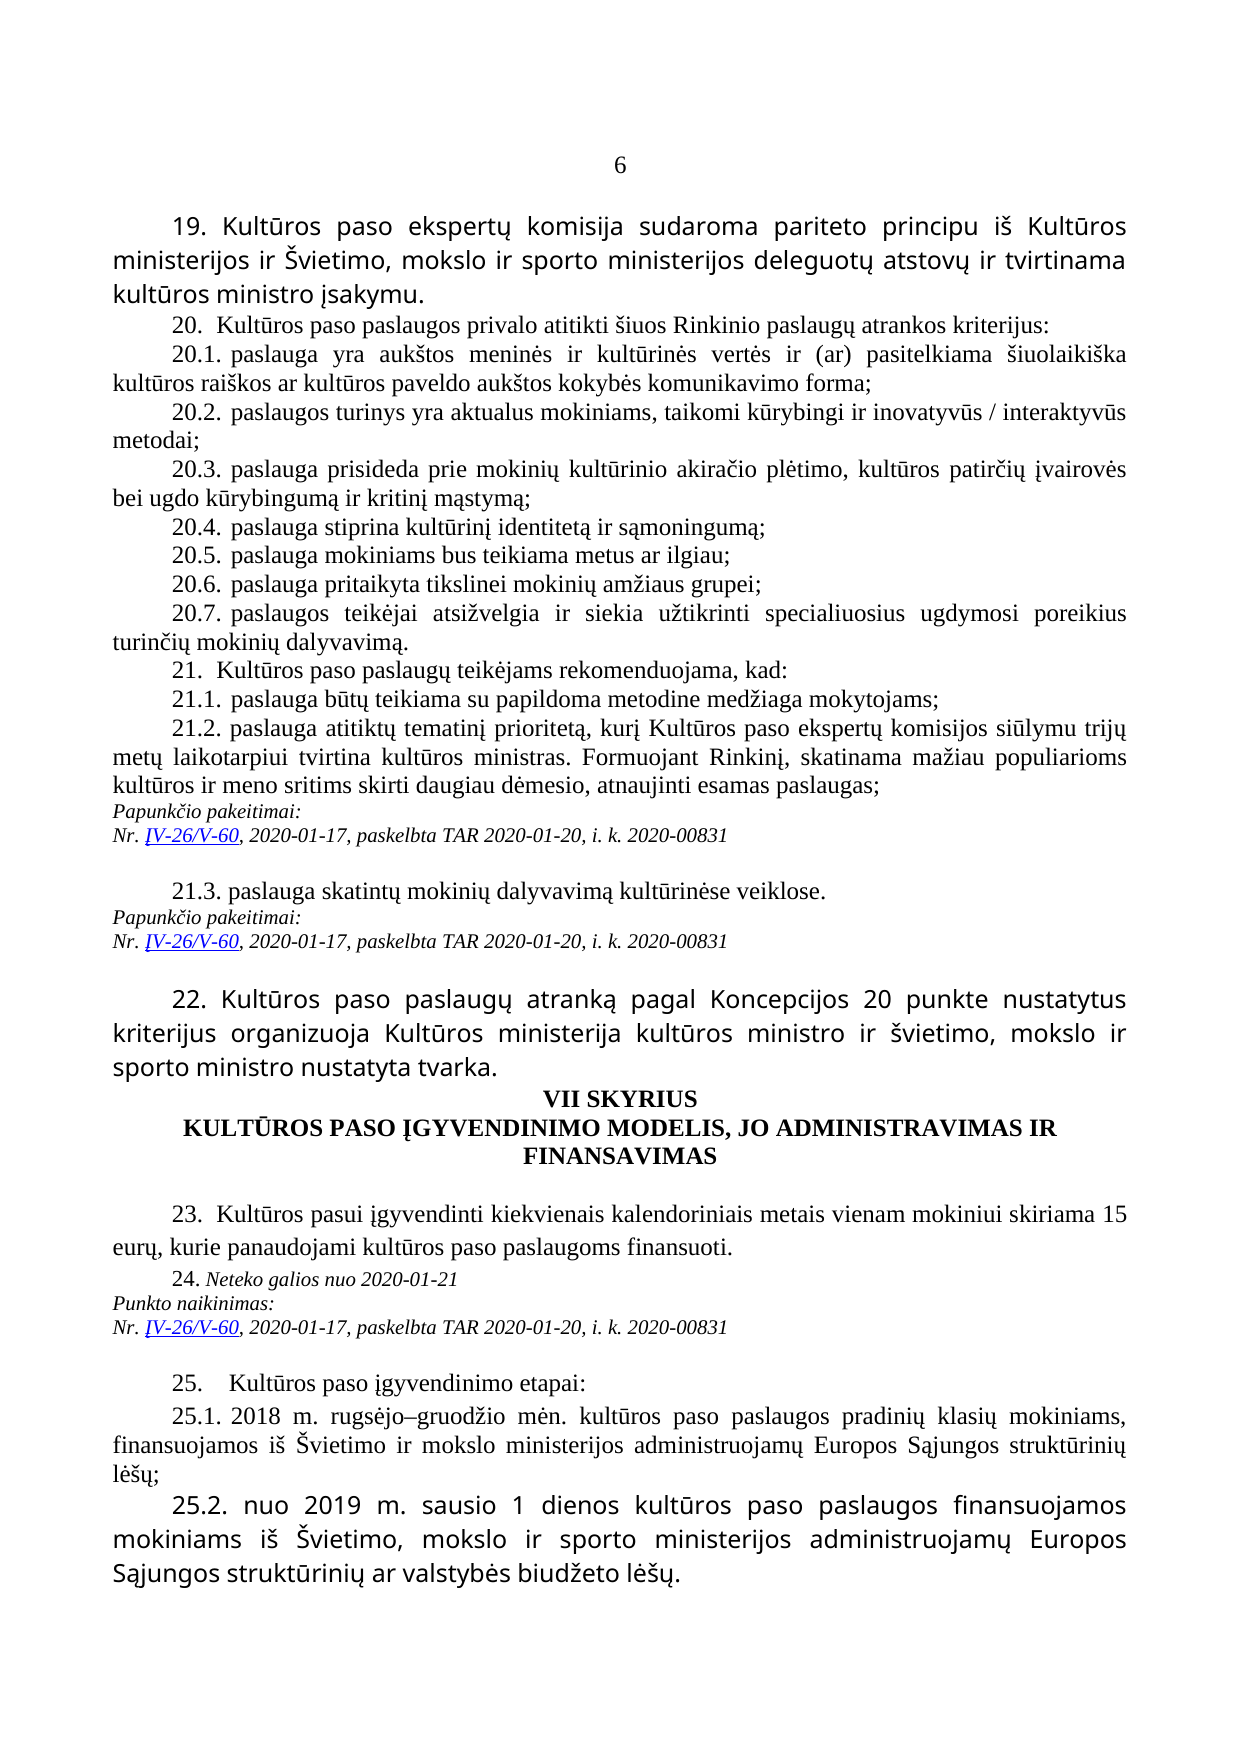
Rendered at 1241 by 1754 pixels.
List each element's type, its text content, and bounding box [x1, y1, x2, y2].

text 25. Kultūros paso įgyvendinimo etapai: [112, 1368, 1128, 1397]
text 20.4. paslauga stiprina kultūrinį identitetą ir sąmoningumą; [112, 512, 1128, 540]
text 20.6. paslauga pritaikyta tikslinei mokinių amžiaus grupei; [112, 569, 1128, 598]
text Nr. ĮV-26/V-60, 2020-01-17, paskelbta TAR 2020-01-20, i. k. 2020-00831 [112, 823, 1128, 847]
text 19. Kultūros paso ekspertų komisija sudaroma pariteto principu iš Kultūros ministerijos ir Švietimo, mokslo ir sporto ministerijos deleguotų atstovų ir tvirtinama kultūros ministro įsakymu. [112, 208, 1128, 310]
text Nr. ĮV-26/V-60, 2020-01-17, paskelbta TAR 2020-01-20, i. k. 2020-00831 [112, 1315, 1128, 1339]
text 21. Kultūros paso paslaugų teikėjams rekomenduojama, kad: [112, 655, 1128, 684]
text Punkto naikinimas: [112, 1291, 1128, 1315]
text 25.1. 2018 m. rugsėjo–gruodžio mėn. kultūros paso paslaugos pradinių klasių mokiniams, finansuojamos iš Švietimo ir mokslo ministerijos administruojamų Europos Sąjungos struktūrinių lėšų; [112, 1401, 1128, 1487]
text 21.2. paslauga atitiktų tematinį prioritetą, kurį Kultūros paso ekspertų komisijos siūlymu trijų metų laikotarpiui tvirtina kultūros ministras. Formuojant Rinkinį, skatinama mažiau populiarioms kultūros ir meno sritims skirti daugiau dėmesio, atnaujinti esamas paslaugas; [112, 713, 1128, 799]
text 20.5. paslauga mokiniams bus teikiama metus ar ilgiau; [112, 540, 1128, 569]
text Papunkčio pakeitimai: [112, 799, 1128, 823]
text 21.3. paslauga skatintų mokinių dalyvavimą kultūrinėse veiklose. [172, 876, 1128, 905]
text Nr. ĮV-26/V-60, 2020-01-17, paskelbta TAR 2020-01-20, i. k. 2020-00831 [112, 929, 1128, 953]
text Papunkčio pakeitimai: [112, 905, 1128, 929]
text VII SKYRIUS [112, 1084, 1128, 1113]
text 20. Kultūros paso paslaugos privalo atitikti šiuos Rinkinio paslaugų atrankos kriterijus: [112, 310, 1128, 339]
text 23. Kultūros pasui įgyvendinti kiekvienais kalendoriniais metais vienam mokiniui skiriama 15 eurų, kurie panaudojami kultūros paso paslaugoms finansuoti. [112, 1199, 1128, 1261]
text 20.2. paslaugos turinys yra aktualus mokiniams, taikomi kūrybingi ir inovatyvūs / interaktyvūs metodai; [112, 397, 1128, 454]
text 20.1. paslauga yra aukštos meninės ir kultūrinės vertės ir (ar) pasitelkiama šiuolaikiška kultūros raiškos ar kultūros paveldo aukštos kokybės komunikavimo forma; [112, 339, 1128, 397]
text 22. Kultūros paso paslaugų atranką pagal Koncepcijos 20 punkte nustatytus kriterijus organizuoja Kultūros ministerija kultūros ministro ir švietimo, mokslo ir sporto ministro nustatyta tvarka. [112, 982, 1128, 1084]
text 20.3. paslauga prisideda prie mokinių kultūrinio akiračio plėtimo, kultūros patirčių įvairovės bei ugdo kūrybingumą ir kritinį mąstymą; [112, 454, 1128, 512]
text 20.7. paslaugos teikėjai atsižvelgia ir siekia užtikrinti specialiuosius ugdymosi poreikius turinčių mokinių dalyvavimą. [112, 598, 1128, 655]
text 25.2. nuo 2019 m. sausio 1 dienos kultūros paso paslaugos finansuojamos mokiniams iš Švietimo, mokslo ir sporto ministerijos administruojamų Europos Sąjungos struktūrinių ar valstybės biudžeto lėšų. [112, 1487, 1128, 1589]
text KULTŪROS PASO ĮGYVENDINIMO MODELIS, JO ADMINISTRAVIMAS IR FINANSAVIMAS [112, 1113, 1128, 1170]
text 21.1. paslauga būtų teikiama su papildoma metodine medžiaga mokytojams; [112, 684, 1128, 713]
text 24. Neteko galios nuo 2020-01-21 [112, 1265, 1128, 1291]
